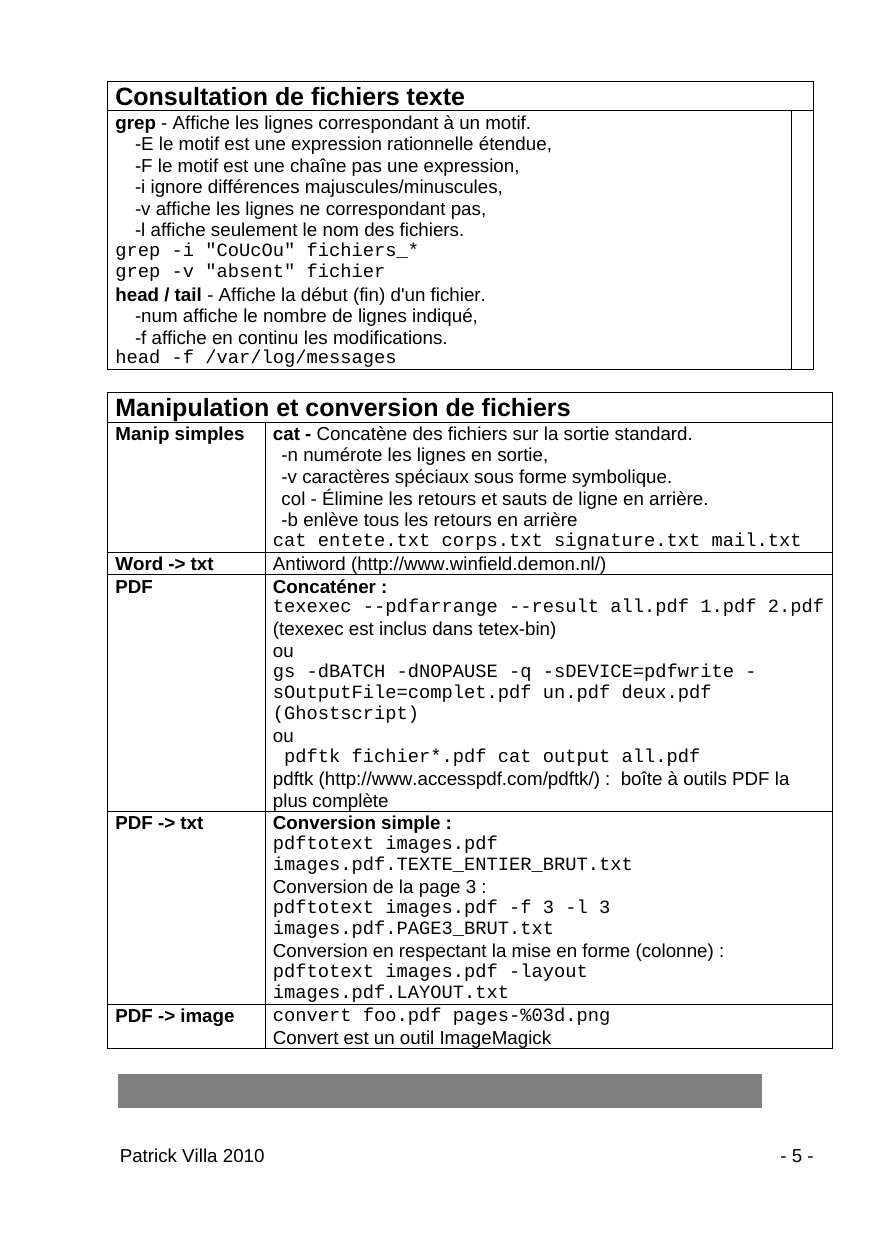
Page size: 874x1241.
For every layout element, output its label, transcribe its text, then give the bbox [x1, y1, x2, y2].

table_cell Antiword (http://www.winfield.demon.nl/) [266, 553, 832, 574]
table_cell grep - Affiche les lignes correspondant à un motif. -E le motif est une expression rationnelle étendue, -F le motif est une chaîne pas une expression, -i ignore différences majuscules/minuscules, -v affiche les lignes ne correspondant pas, -l affiche seulement le nom des fichiers. grep -i "CoUcOu" fichiers_* grep -v "absent" fichier head / tail - Affiche la début (fin) d'un fichier. -num affiche le nombre de lignes indiqué, -f affiche en continu les modifications. head -f /var/log/messages [108, 111, 791, 369]
table_cell Word -> txt [108, 553, 265, 574]
table_cell PDF -> image [108, 1005, 265, 1048]
table_cell Manip simples [108, 423, 265, 552]
table_header Manipulation et conversion de fichiers [108, 393, 832, 422]
table_cell convert foo.pdf pages-%03d.png Convert est un outil ImageMagick [266, 1005, 832, 1048]
table_cell PDF -> txt [108, 812, 265, 1004]
table_header Consultation de fichiers texte [108, 82, 813, 110]
table_cell Concaténer : texexec --pdfarrange --result all.pdf 1.pdf 2.pdf (texexec est inclus dans tetex-bin) ou gs -dBATCH -dNOPAUSE -q -sDEVICE=pdfwrite -sOutputFile=complet.pdf un.pdf deux.pdf (Ghostscript) ou pdftk fichier*.pdf cat output all.pdf pdftk (http://www.accesspdf.com/pdftk/) : boîte à outils PDF la plus complète [266, 575, 832, 811]
table_cell PDF [108, 575, 265, 811]
table_cell [792, 111, 813, 369]
table_cell Conversion simple : pdftotext images.pdf images.pdf.TEXTE_ENTIER_BRUT.txt Conversion de la page 3 : pdftotext images.pdf -f 3 -l 3 images.pdf.PAGE3_BRUT.txt Conversion en respectant la mise en forme (colonne) : pdftotext images.pdf -layout images.pdf.LAYOUT.txt [266, 812, 832, 1004]
table_cell cat - Concatène des fichiers sur la sortie standard. -n numérote les lignes en sortie, -v caractères spéciaux sous forme symbolique. col - Élimine les retours et sauts de ligne en arrière. -b enlève tous les retours en arrière cat entete.txt corps.txt signature.txt mail.txt [266, 423, 832, 552]
